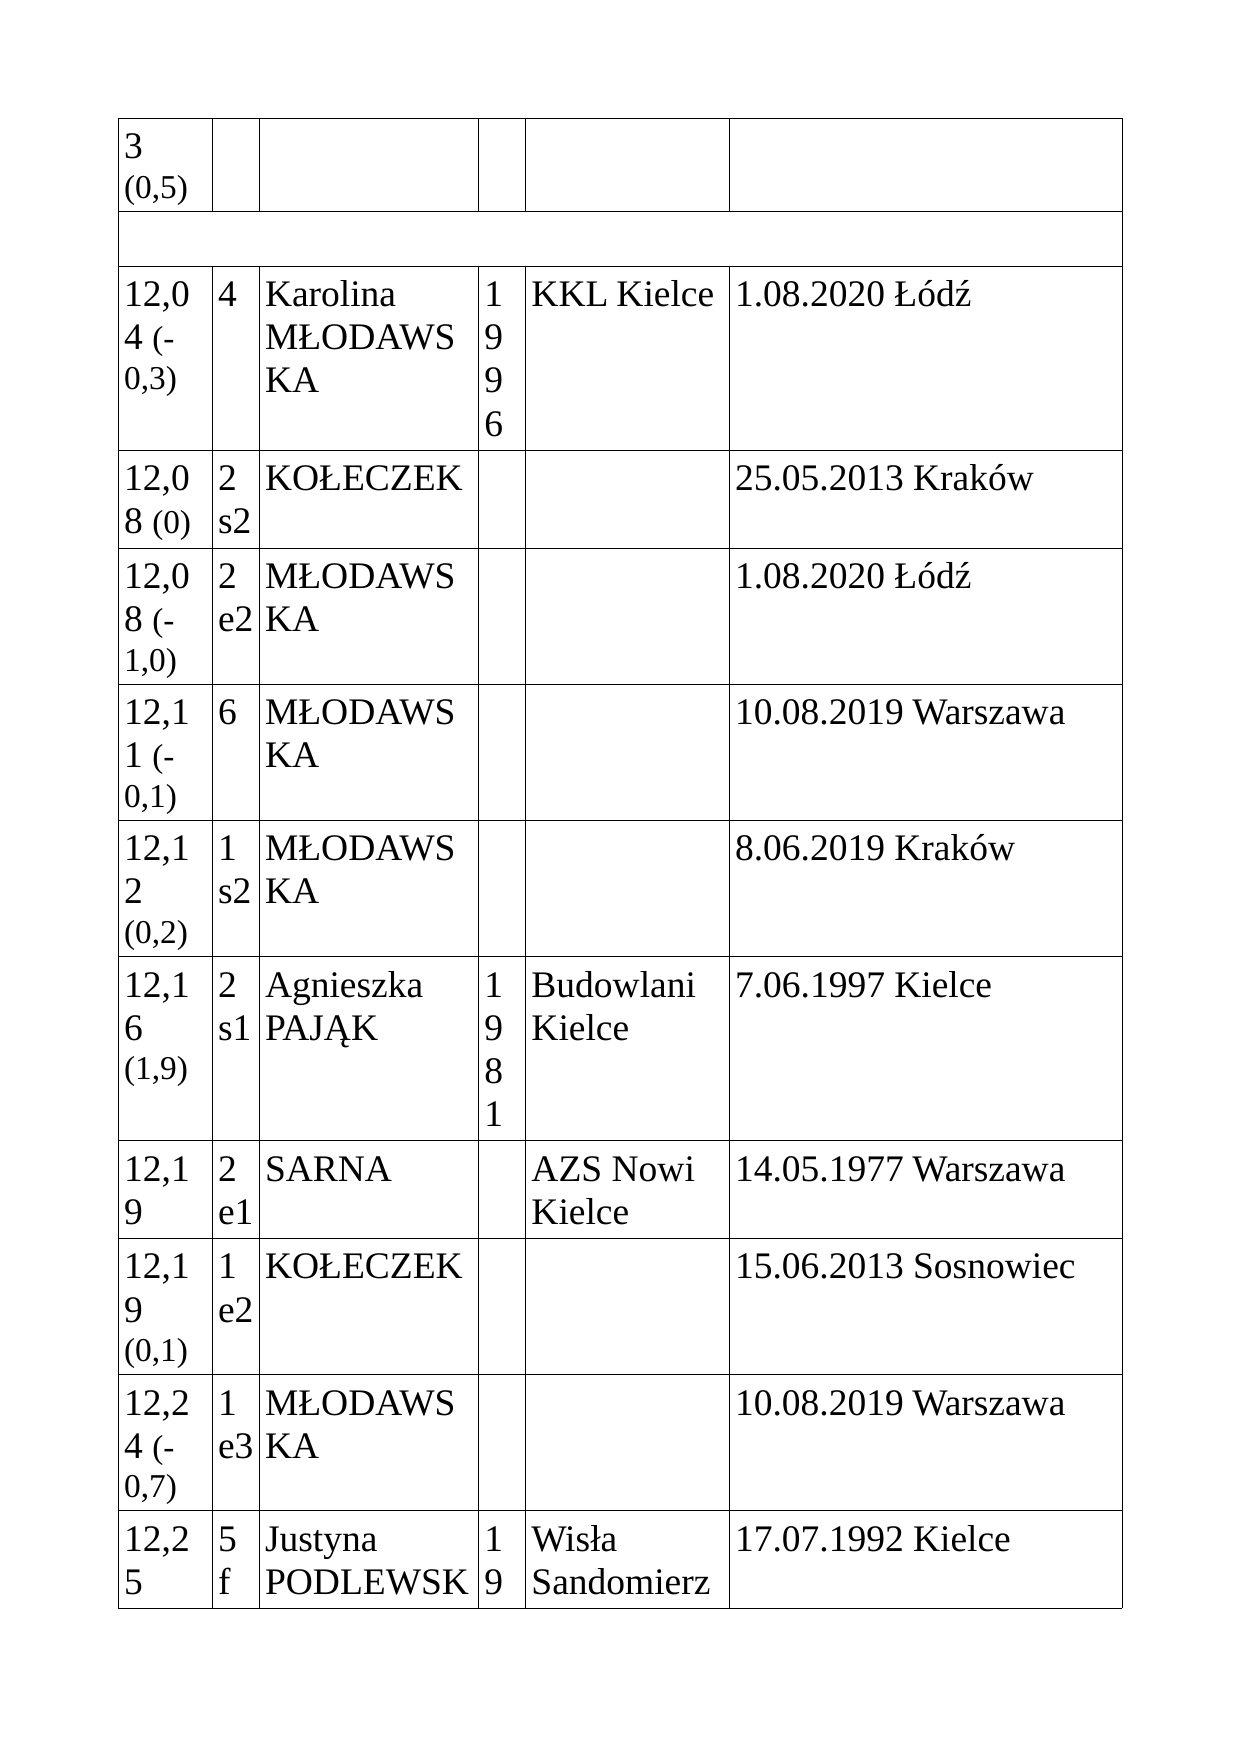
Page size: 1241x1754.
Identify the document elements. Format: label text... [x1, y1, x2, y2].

table_cell 19 [479, 1511, 525, 1608]
table_cell 1 s2 [213, 821, 259, 956]
table_cell [479, 1141, 525, 1238]
table_cell [213, 119, 259, 211]
table_cell 1.08.2020 Łódź [730, 549, 1122, 684]
table_cell MŁODAWSKA [260, 821, 478, 956]
table_cell AZS Nowi Kielce [526, 1141, 729, 1238]
table_cell [479, 821, 525, 956]
table_cell [526, 685, 729, 820]
table_cell [526, 549, 729, 684]
table_cell Justyna PODLEWSK [260, 1511, 478, 1608]
table_cell Wisła Sandomierz [526, 1511, 729, 1608]
table_cell 1996 [479, 267, 525, 450]
table_cell 25.05.2013 Kraków [730, 451, 1122, 548]
table_cell 12,04 (-0,3) [119, 267, 212, 450]
table_cell 12,08 (-1,0) [119, 549, 212, 684]
table_cell 8.06.2019 Kraków [730, 821, 1122, 956]
table_cell 5 f [213, 1511, 259, 1608]
table_cell Agnieszka PAJĄK [260, 957, 478, 1140]
table_cell MŁODAWSKA [260, 1375, 478, 1510]
table_cell 2 e2 [213, 549, 259, 684]
table_cell 12,16 (1,9) [119, 957, 212, 1140]
table_cell MŁODAWSKA [260, 685, 478, 820]
table_cell [119, 212, 1122, 266]
table_cell KOŁECZEK [260, 1239, 478, 1374]
table_cell 10.08.2019 Warszawa [730, 685, 1122, 820]
table_cell 10.08.2019 Warszawa [730, 1375, 1122, 1510]
table_cell [526, 1375, 729, 1510]
table_cell [260, 119, 478, 211]
table_cell [526, 1239, 729, 1374]
table_cell 12,08 (0) [119, 451, 212, 548]
table_cell 7.06.1997 Kielce [730, 957, 1122, 1140]
table_cell 12,12 (0,2) [119, 821, 212, 956]
table_cell [526, 119, 729, 211]
table_cell [730, 119, 1122, 211]
table_cell [479, 685, 525, 820]
table_cell 12,25 [119, 1511, 212, 1608]
table_cell 2 s1 [213, 957, 259, 1140]
table_cell 15.06.2013 Sosnowiec [730, 1239, 1122, 1374]
table_cell 1 e3 [213, 1375, 259, 1510]
table_cell MŁODAWSKA [260, 549, 478, 684]
table_cell Budowlani Kielce [526, 957, 729, 1140]
table_cell 12,24 (-0,7) [119, 1375, 212, 1510]
table_cell 12,19 [119, 1141, 212, 1238]
table_cell [479, 549, 525, 684]
table_cell KKL Kielce [526, 267, 729, 450]
table_cell KOŁECZEK [260, 451, 478, 548]
table_cell 1981 [479, 957, 525, 1140]
table_cell [526, 821, 729, 956]
table_cell 3 (0,5) [119, 119, 212, 211]
table_cell 4 [213, 267, 259, 450]
table_cell 2 e1 [213, 1141, 259, 1238]
table_cell 17.07.1992 Kielce [730, 1511, 1122, 1608]
table_cell SARNA [260, 1141, 478, 1238]
table_cell [479, 1239, 525, 1374]
table_cell 6 [213, 685, 259, 820]
table_cell 12,11 (-0,1) [119, 685, 212, 820]
table_cell [479, 1375, 525, 1510]
table_cell 14.05.1977 Warszawa [730, 1141, 1122, 1238]
table_cell 1 e2 [213, 1239, 259, 1374]
table_cell 12,19 (0,1) [119, 1239, 212, 1374]
table_cell 1.08.2020 Łódź [730, 267, 1122, 450]
table_cell [479, 119, 525, 211]
table_cell Karolina MŁODAWSKA [260, 267, 478, 450]
table_cell 2 s2 [213, 451, 259, 548]
table_cell [479, 451, 525, 548]
table_cell [526, 451, 729, 548]
